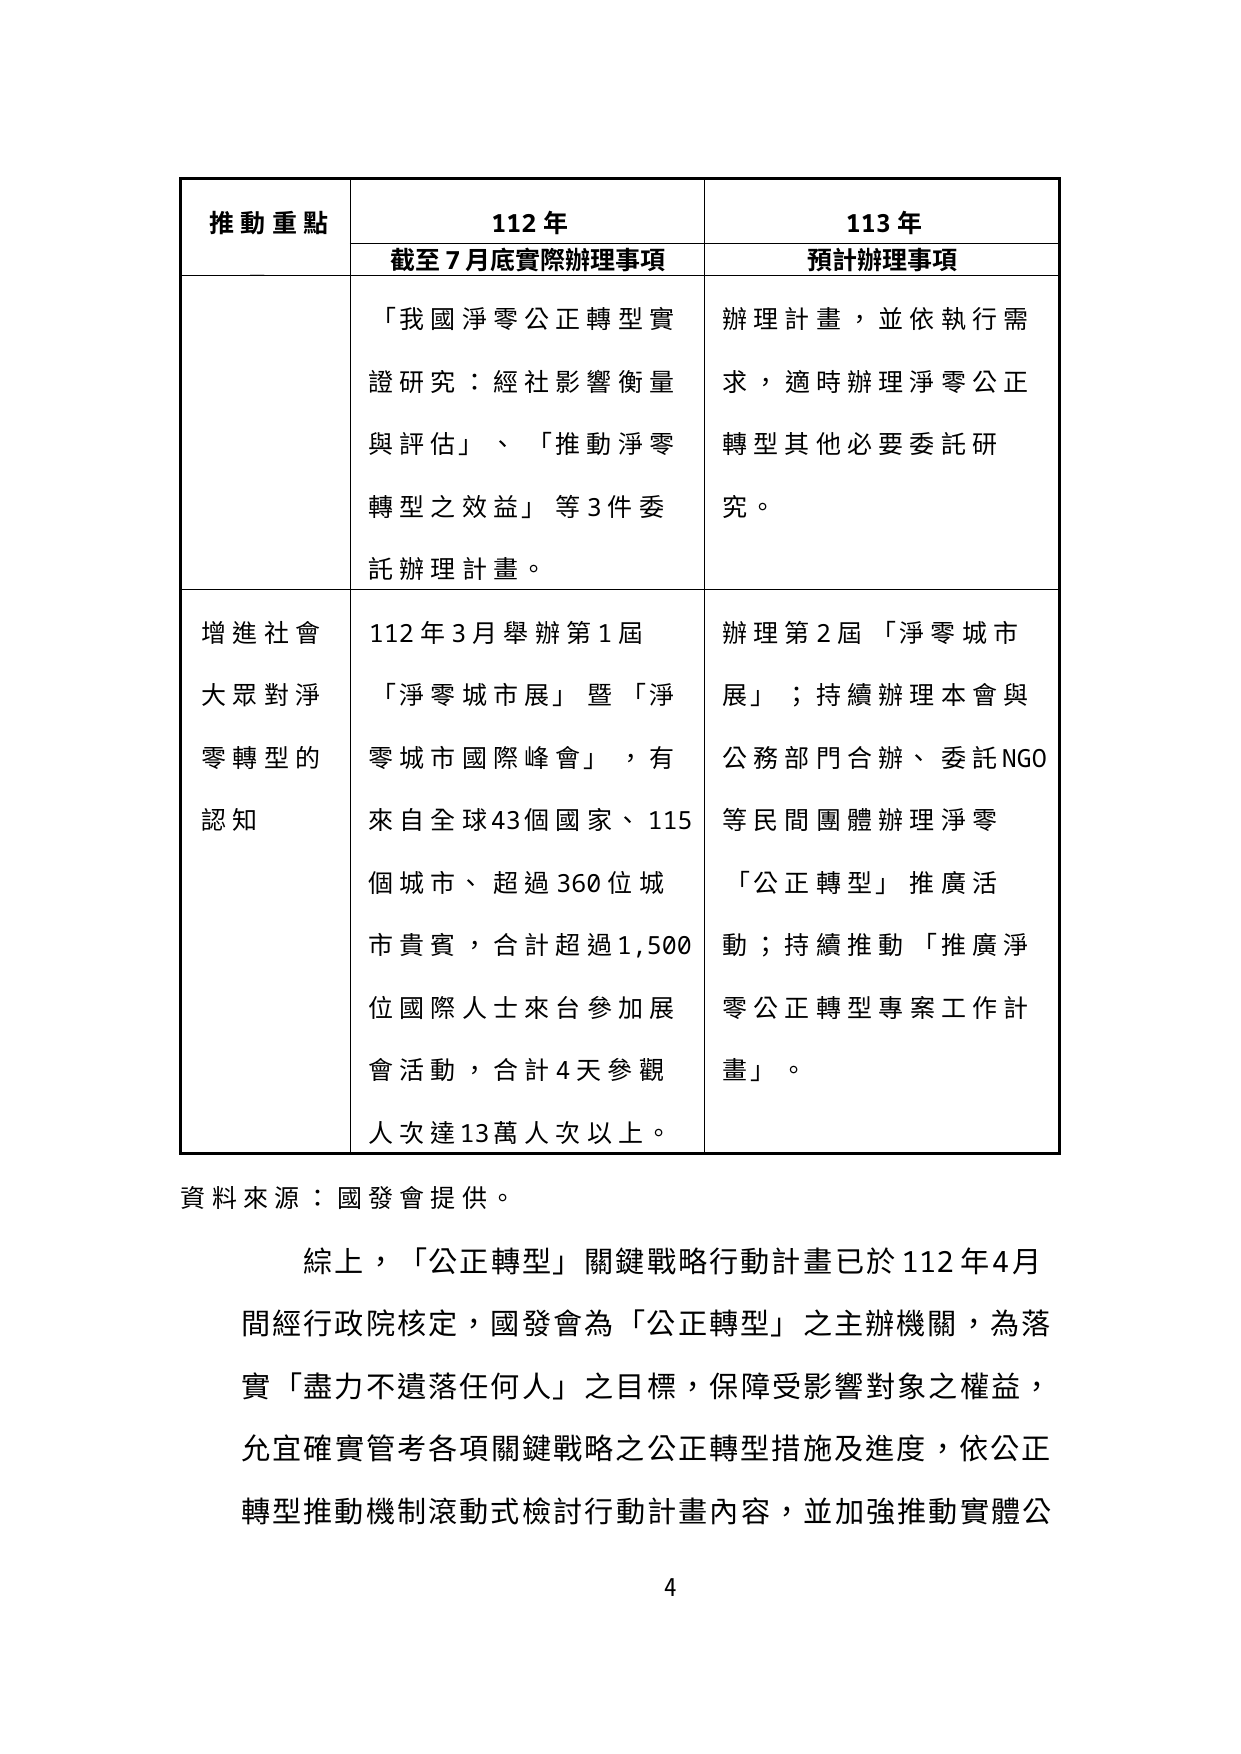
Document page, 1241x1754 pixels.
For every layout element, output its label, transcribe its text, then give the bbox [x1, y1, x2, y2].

table_cell 112年3月舉辦第1屆「淨零城市展」暨「淨零城市國際峰會」，有來自全球43個國家、115個城市、超過360位城市貴賓，合計超過1,500位國際人士來台參加展會活動，合計4天參觀人次達13萬人次以上。 [351, 590, 704, 1152]
table_cell 預計辦理事項 [705, 244, 1058, 275]
text 資料來源：國發會提供。 [177, 1155, 1092, 1218]
table_cell 辦理計畫，並依執行需求，適時辦理淨零公正轉型其他必要委託研究。 [705, 276, 1058, 589]
table_cell 截至7月底實際辦理事項 [351, 244, 704, 275]
table_cell 「我國淨零公正轉型實證研究：經社影響衡量與評估」、「推動淨零轉型之效益」等3件委託辦理計畫。 [351, 276, 704, 589]
table_header 推動重點 項目 [182, 180, 350, 275]
table_cell 辦理第2屆「淨零城市展」；持續辦理本會與公務部門合辦、委託NGO等民間團體辦理淨零「公正轉型」推廣活動；持續推動「推廣淨零公正轉型專案工作計畫」。 [705, 590, 1058, 1152]
table_cell 厚植公正轉型政策實證基礎 [182, 276, 350, 589]
table_cell 增進社會大眾對淨零轉型的認知 [182, 590, 350, 1152]
table_header 112年 [351, 180, 704, 243]
text 綜上，「公正轉型」關鍵戰略行動計畫已於112年4月間經行政院核定，國發會為「公正轉型」之主辦機關，為落實「盡力不遺落任何人」之目標，保障受影響對象之權益，允宜確實管考各項關鍵戰略之公正轉型措施及進度，依公正轉型推動機制滾動式檢討行動計畫內容，並加強推動實體公 [236, 1218, 1063, 1530]
table_header 113年 [705, 180, 1058, 243]
